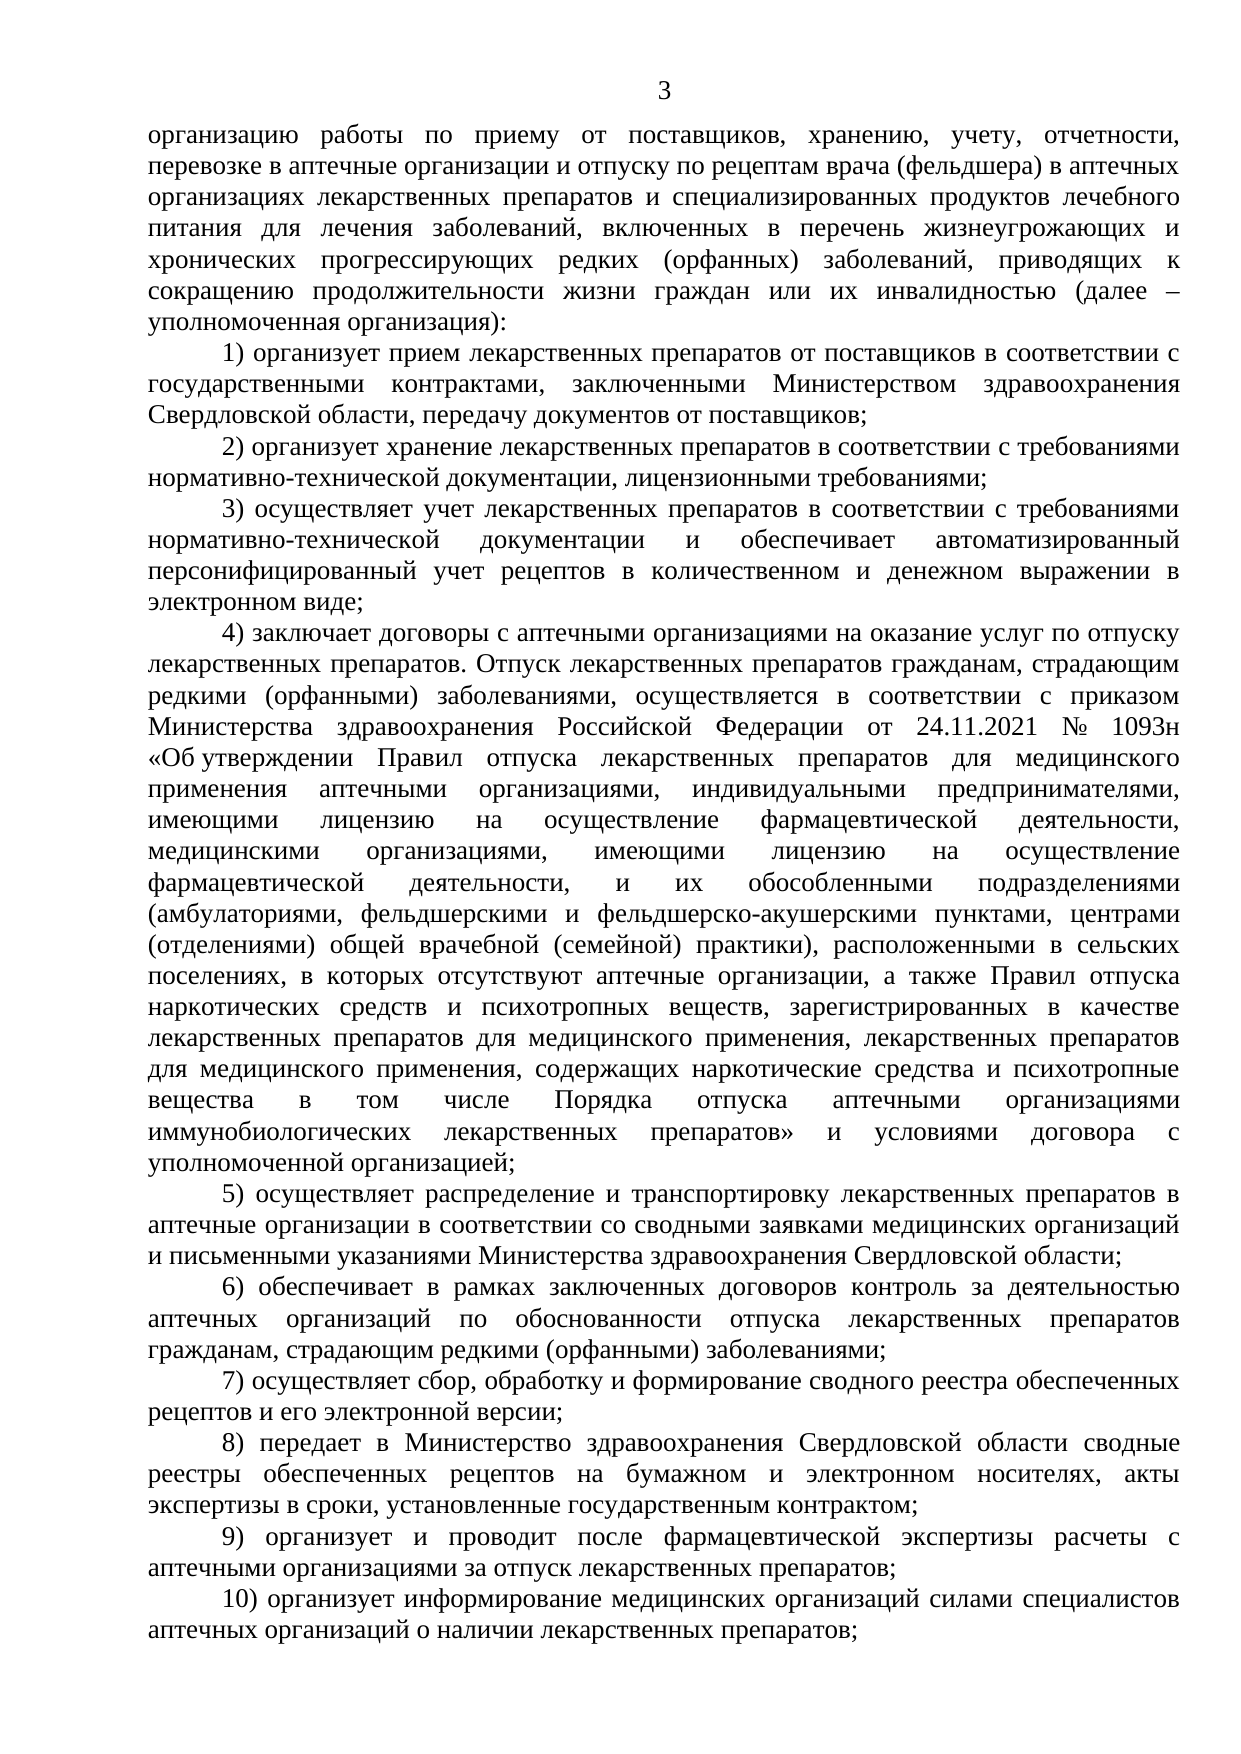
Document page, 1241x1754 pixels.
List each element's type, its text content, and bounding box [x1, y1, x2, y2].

text 7) осуществляет сбор, обработку и формирование сводного реестра обеспеченных рецептов и его электронной версии; [148, 1364, 1181, 1426]
text 3) осуществляет учет лекарственных препаратов в соответствии с требованиями нормативно-технической документации и обеспечивает автоматизированный персонифицированный учет рецептов в количественном и денежном выражении в электронном виде; [148, 492, 1181, 616]
text 9) организует и проводит после фармацевтической экспертизы расчеты с аптечными организациями за отпуск лекарственных препаратов; [148, 1520, 1181, 1582]
text 5) осуществляет распределение и транспортировку лекарственных препаратов в аптечные организации в соответствии со сводными заявками медицинских организаций и письменными указаниями Министерства здравоохранения Свердловской области; [148, 1177, 1181, 1271]
text 8) передает в Министерство здравоохранения Свердловской области сводные реестры обеспеченных рецептов на бумажном и электронном носителях, акты экспертизы в сроки, установленные государственным контрактом; [148, 1426, 1181, 1520]
text 6) обеспечивает в рамках заключенных договоров контроль за деятельностью аптечных организаций по обоснованности отпуска лекарственных препаратов гражданам, страдающим редкими (орфанными) заболеваниями; [148, 1271, 1181, 1364]
text 10) организует информирование медицинских организаций силами специалистов аптечных организаций о наличии лекарственных препаратов; [148, 1582, 1181, 1644]
text 1) организует прием лекарственных препаратов от поставщиков в соответствии с государственными контрактами, заключенными Министерством здравоохранения Свердловской области, передачу документов от поставщиков; [148, 336, 1181, 429]
text 2) организует хранение лекарственных препаратов в соответствии с требованиями нормативно-технической документации, лицензионными требованиями; [148, 429, 1181, 492]
text 4) заключает договоры с аптечными организациями на оказание услуг по отпуску лекарственных препаратов. Отпуск лекарственных препаратов гражданам, страдающим редкими (орфанными) заболеваниями, осуществляется в соответствии с приказом Министерства здравоохранения Российской Федерации от 24.11.2021 № 1093н «Об утверждении Правил отпуска лекарственных препаратов для медицинского применения аптечными организациями, индивидуальными предпринимателями, имеющими лицензию на осуществление фармацевтической деятельности, медицинскими организациями, имеющими лицензию на осуществление фармацевтической деятельности, и их обособленными подразделениями (амбулаториями, фельдшерскими и фельдшерско-акушерскими пунктами, центрами (отделениями) общей врачебной (семейной) практики), расположенными в сельских поселениях, в которых отсутствуют аптечные организации, а также Правил отпуска наркотических средств и психотропных веществ, зарегистрированных в качестве лекарственных препаратов для медицинского применения, лекарственных препаратов для медицинского применения, содержащих наркотические средства и психотропные вещества в том числе Порядка отпуска аптечными организациями иммунобиологических лекарственных препаратов» и условиями договора с уполномоченной организацией; [148, 616, 1181, 1177]
text организацию работы по приему от поставщиков, хранению, учету, отчетности, перевозке в аптечные организации и отпуску по рецептам врача (фельдшера) в аптечных организациях лекарственных препаратов и специализированных продуктов лечебного питания для лечения заболеваний, включенных в перечень жизнеугрожающих и хронических прогрессирующих редких (орфанных) заболеваний, приводящих к сокращению продолжительности жизни граждан или их инвалидностью (далее – уполномоченная организация): [148, 118, 1181, 336]
